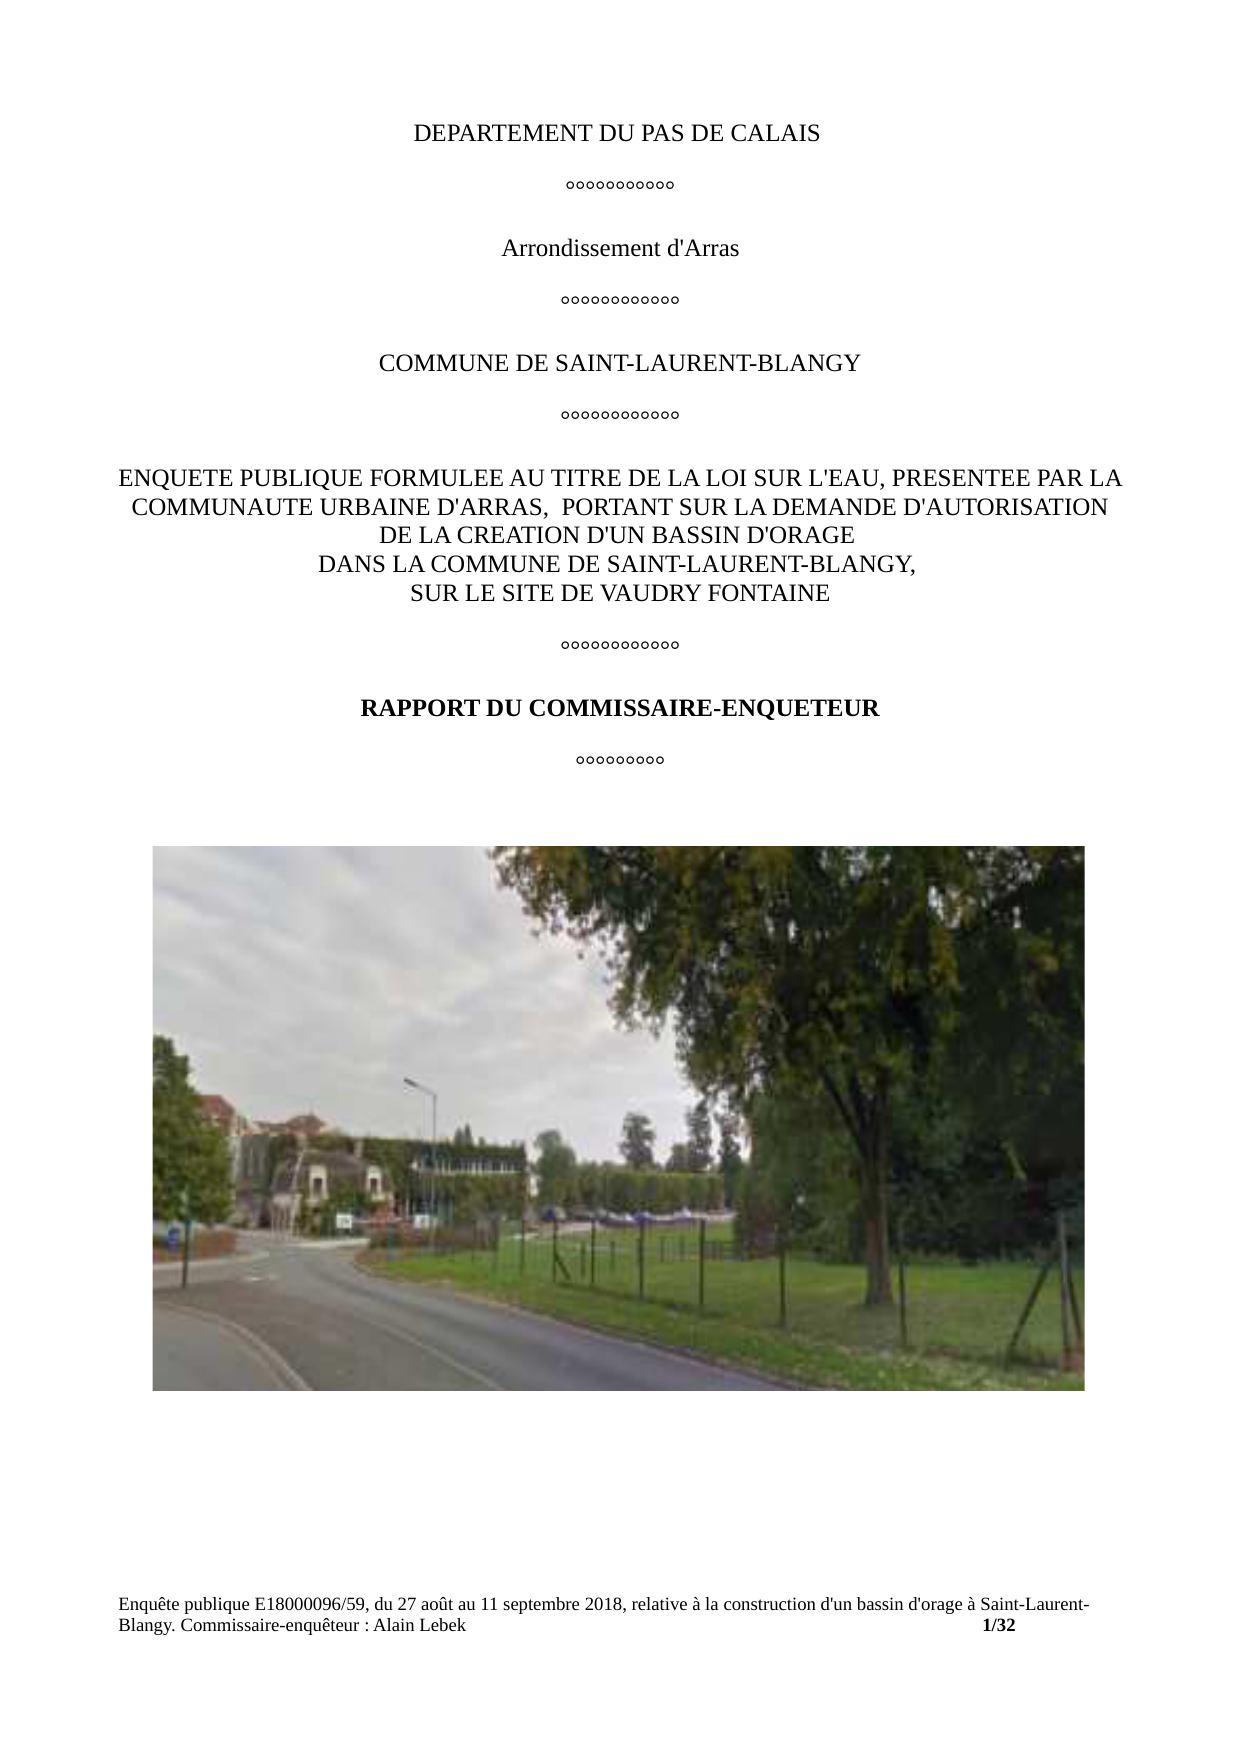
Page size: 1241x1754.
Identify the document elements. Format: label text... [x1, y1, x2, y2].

text DANS LA COMMUNE DE SAINT-LAURENT-BLANGY, [118, 549, 1122, 578]
text °°°°°°°°°°°° [118, 636, 1122, 664]
text °°°°°°°°°°°° [118, 406, 1122, 434]
text COMMUNE DE SAINT-LAURENT-BLANGY [118, 348, 1122, 377]
text °°°°°°°°°°°° [118, 291, 1122, 319]
text RAPPORT DU COMMISSAIRE-ENQUETEUR [118, 693, 1122, 722]
text °°°°°°°°° [118, 751, 1122, 779]
text ENQUETE PUBLIQUE FORMULEE AU TITRE DE LA LOI SUR L'EAU, PRESENTEE PAR LA COMMUNAUTE URBAINE D'ARRAS, PORTANT SUR LA DEMANDE D'AUTORISATION DE LA CREATION D'UN BASSIN D'ORAGE [118, 463, 1122, 549]
text SUR LE SITE DE VAUDRY FONTAINE [118, 578, 1122, 607]
text DEPARTEMENT DU PAS DE CALAIS [118, 118, 1122, 147]
text Arrondissement d'Arras [118, 233, 1122, 262]
text °°°°°°°°°°° [118, 176, 1122, 204]
